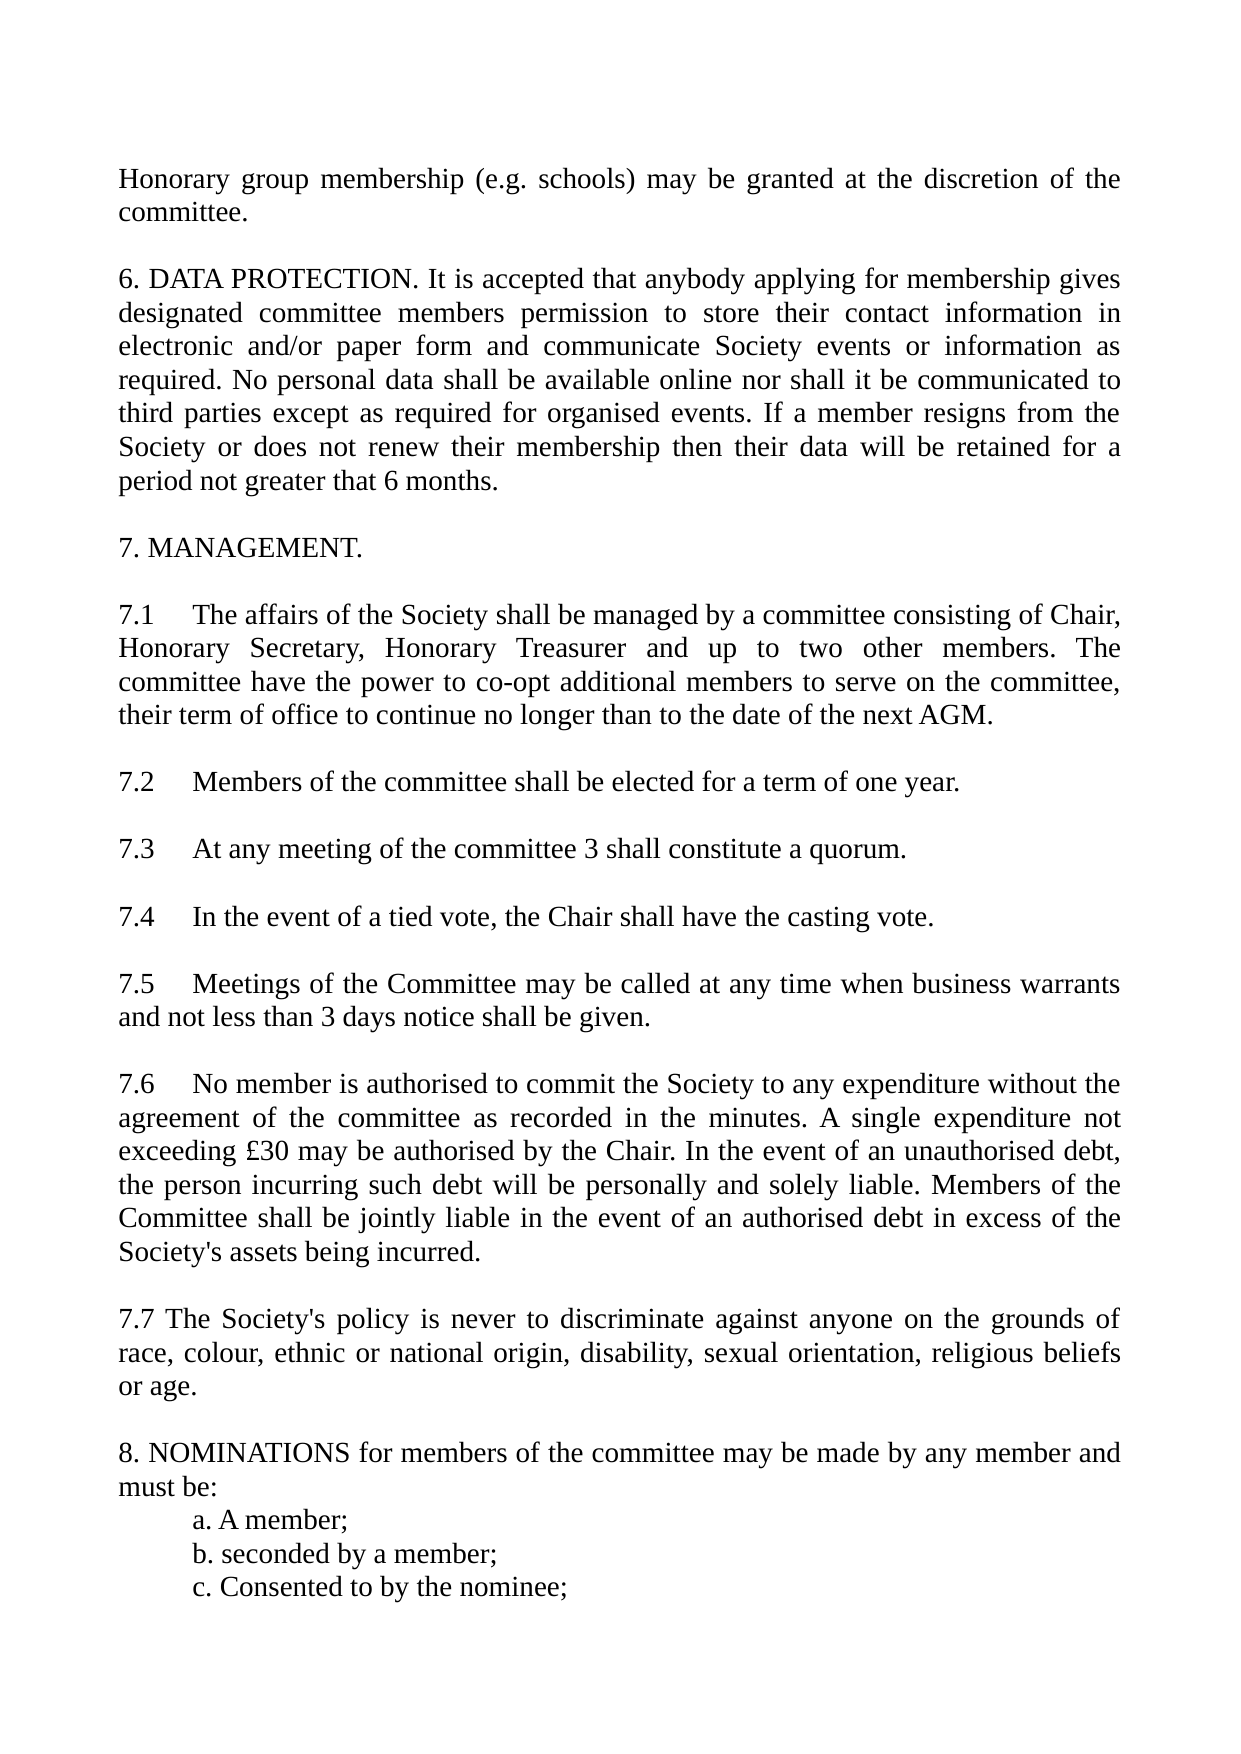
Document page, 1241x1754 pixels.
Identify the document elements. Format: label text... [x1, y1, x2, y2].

text Honorary group membership (e.g. schools) may be granted at the discretion of the committee. [118, 161, 1122, 228]
text 7. MANAGEMENT. [118, 530, 1122, 563]
text 7.5 Meetings of the Committee may be called at any time when business warrants and not less than 3 days notice shall be given. [118, 966, 1122, 1033]
text 7.4 In the event of a tied vote, the Chair shall have the casting vote. [118, 899, 1122, 932]
text a. A member; [118, 1502, 1122, 1536]
text 7.3 At any meeting of the committee 3 shall constitute a quorum. [118, 832, 1122, 865]
text 6. DATA PROTECTION. It is accepted that anybody applying for membership gives designated committee members permission to store their contact information in electronic and/or paper form and communicate Society events or information as required. No personal data shall be available online nor shall it be communicated to third parties except as required for organised events. If a member resigns from the Society or does not renew their membership then their data will be retained for a period not greater that 6 months. [118, 261, 1122, 496]
text 7.2 Members of the committee shall be elected for a term of one year. [118, 764, 1122, 798]
text 7.1 The affairs of the Society shall be managed by a committee consisting of Chair, Honorary Secretary, Honorary Treasurer and up to two other members. The committee have the power to co-opt additional members to serve on the committee, their term of office to continue no longer than to the date of the next AGM. [118, 597, 1122, 731]
text c. Consented to by the nominee; [118, 1569, 1122, 1603]
text 7.6 No member is authorised to commit the Society to any expenditure without the agreement of the committee as recorded in the minutes. A single expenditure not exceeding £30 may be authorised by the Chair. In the event of an unauthorised debt, the person incurring such debt will be personally and solely liable. Members of the Committee shall be jointly liable in the event of an authorised debt in excess of the Society's assets being incurred. [118, 1066, 1122, 1268]
text 7.7 The Society's policy is never to discriminate against anyone on the grounds of race, colour, ethnic or national origin, disability, sexual orientation, religious beliefs or age. [118, 1301, 1122, 1402]
text b. seconded by a member; [118, 1536, 1122, 1569]
text 8. NOMINATIONS for members of the committee may be made by any member and must be: [118, 1435, 1122, 1502]
